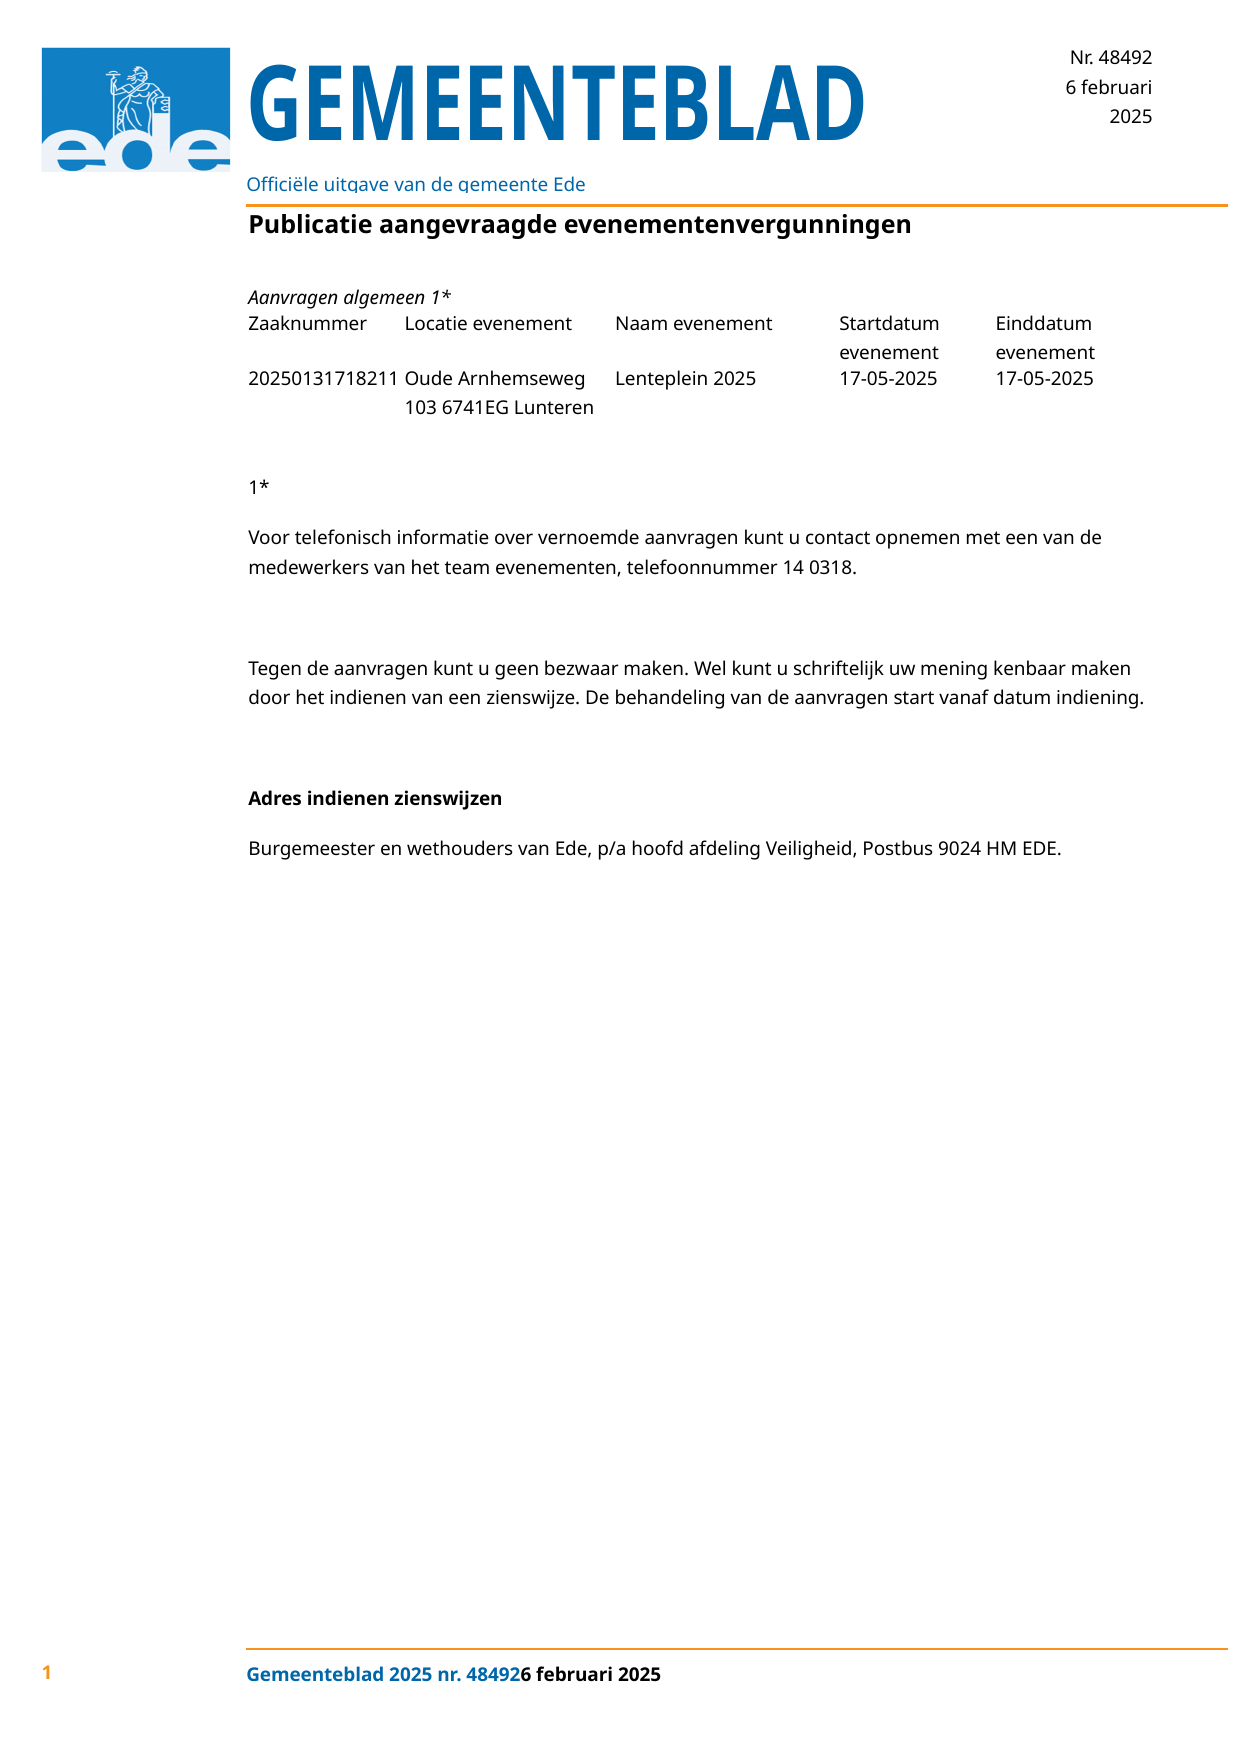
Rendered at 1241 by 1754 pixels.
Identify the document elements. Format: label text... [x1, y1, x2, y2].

table_header Startdatum evenement [839, 310, 995, 365]
table_cell Oude Arnhemseweg 103 6741EG Lunteren [404, 365, 615, 420]
table_cell 20250131718211 [248, 365, 404, 420]
table_header Naam evenement [615, 310, 839, 365]
table_header Locatie evenement [404, 310, 615, 365]
text Publicatie aangevraagde evenementenvergunningen [248, 207, 1152, 241]
text Tegen de aanvragen kunt u geen bezwaar maken. Wel kunt u schriftelijk uw mening kenbaar maken door het indienen van een zienswijze. De behandeling van de aanvragen start vanaf datum indiening. [248, 655, 1152, 710]
table_cell 17-05-2025 [839, 365, 995, 420]
text 1* [248, 474, 1152, 500]
text Aanvragen algemeen 1* [248, 284, 1152, 309]
text Voor telefonisch informatie over vernoemde aanvragen kunt u contact opnemen met een van de medewerkers van het team evenementen, telefoonnummer 14 0318. [248, 524, 1152, 580]
text Adres indienen zienswijzen [248, 785, 1152, 811]
picture [41, 47, 231, 172]
table_header Zaaknummer [248, 310, 404, 365]
table_cell Lenteplein 2025 [615, 365, 839, 420]
table_header Einddatum evenement [995, 310, 1152, 365]
table_cell 17-05-2025 [995, 365, 1152, 420]
text Burgemeester en wethouders van Ede, p/a hoofd afdeling Veiligheid, Postbus 9024 HM EDE. [248, 836, 1152, 861]
